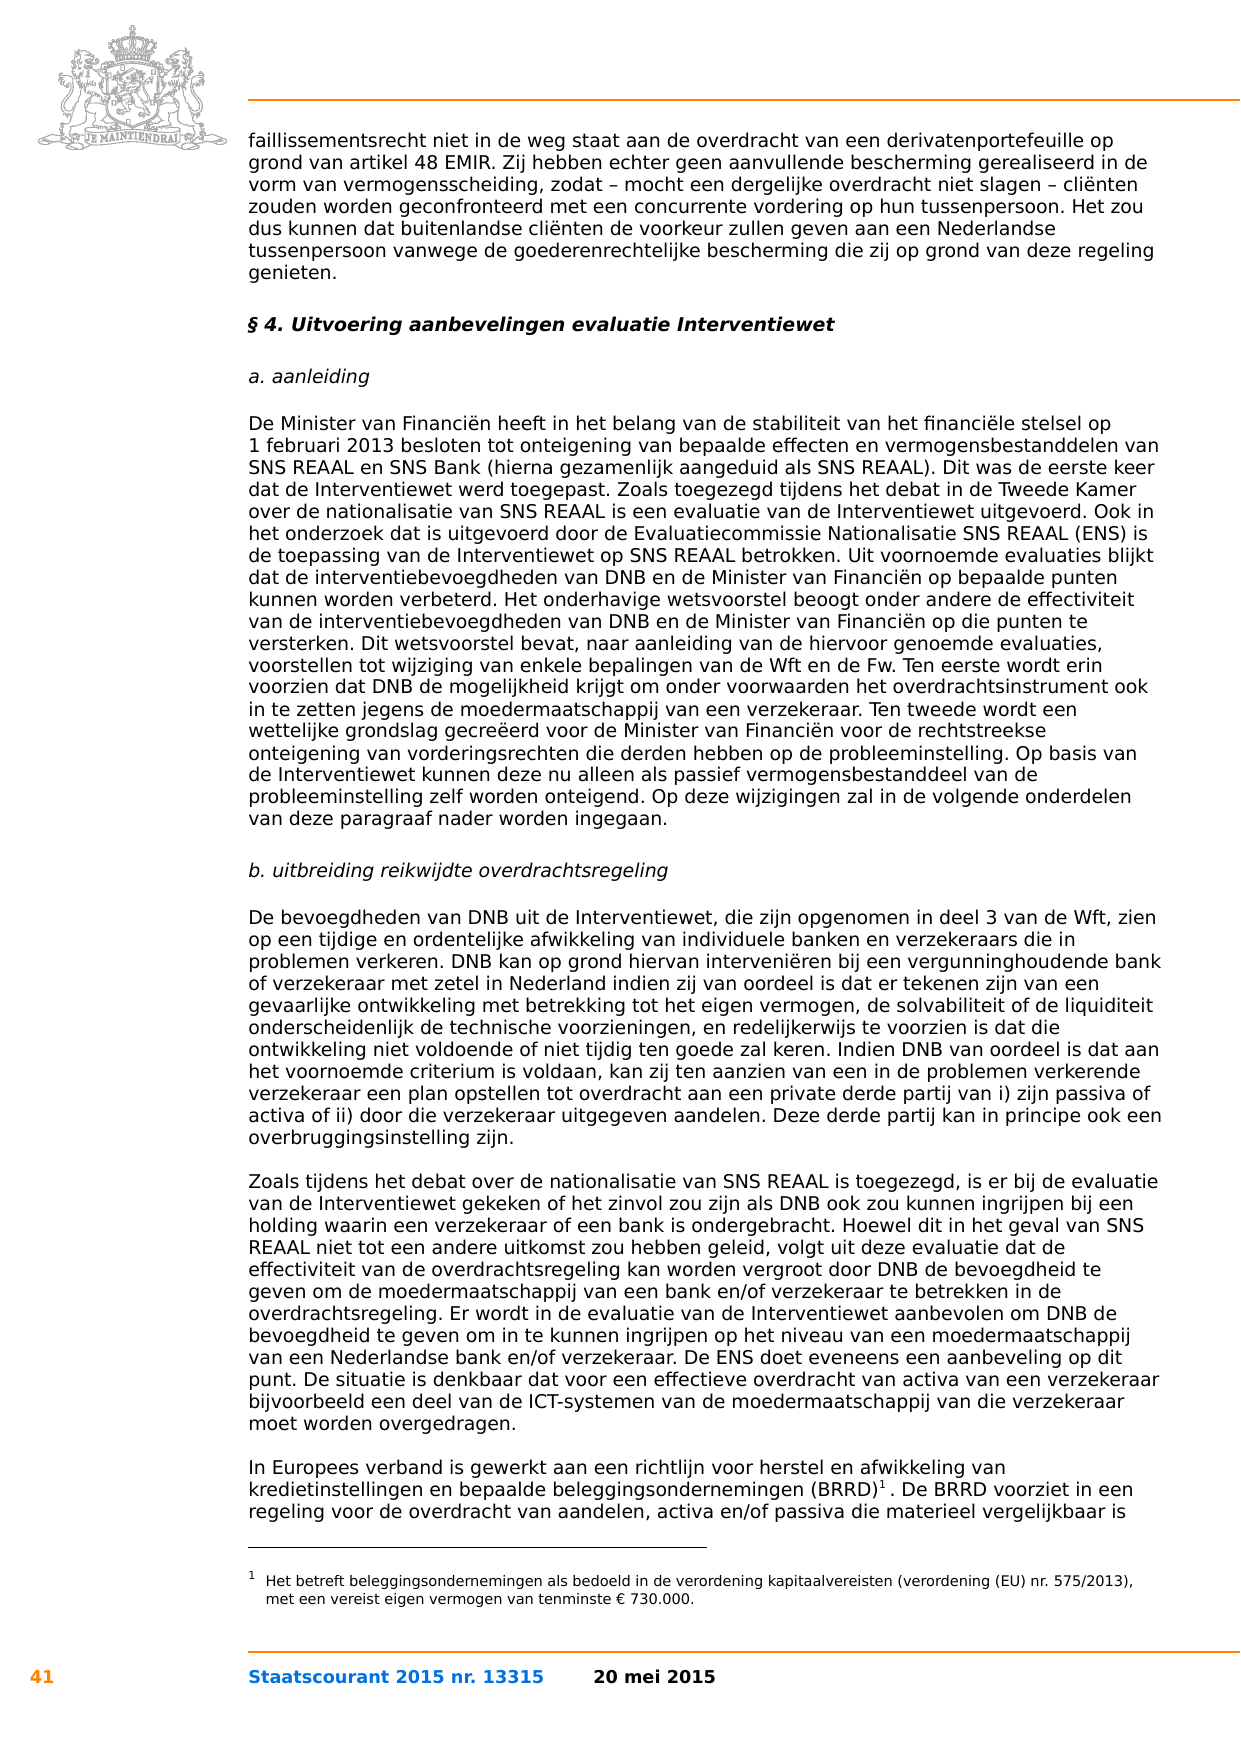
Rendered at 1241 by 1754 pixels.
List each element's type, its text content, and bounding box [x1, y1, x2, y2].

text Het betreft beleggingsondernemingen als bedoeld in de verordening kapitaalvereisten (verordening (EU) nr. 575/2013), met een vereist eigen vermogen van tenminste € 730.000. [248, 1569, 1163, 1608]
subtitle a. aanleiding [248, 366, 1163, 388]
text De bevoegdheden van DNB uit de Interventiewet, die zijn opgenomen in deel 3 van de Wft, zien op een tijdige en ordentelijke afwikkeling van individuele banken en verzekeraars die in problemen verkeren. DNB kan op grond hiervan interveniëren bij een vergunninghoudende bank of verzekeraar met zetel in Nederland indien zij van oordeel is dat er tekenen zijn van een gevaarlijke ontwikkeling met betrekking tot het eigen vermogen, de solvabiliteit of de liquiditeit onderscheidenlijk de technische voorzieningen, en redelijkerwijs te voorzien is dat die ontwikkeling niet voldoende of niet tijdig ten goede zal keren. Indien DNB van oordeel is dat aan het voornoemde criterium is voldaan, kan zij ten aanzien van een in de problemen verkerende verzekeraar een plan opstellen tot overdracht aan een private derde partij van i) zijn passiva of activa of ii) door die verzekeraar uitgegeven aandelen. Deze derde partij kan in principe ook een overbruggingsinstelling zijn. [248, 907, 1163, 1149]
picture [38, 25, 227, 150]
text faillissementsrecht niet in de weg staat aan de overdracht van een derivatenportefeuille op grond van artikel 48 EMIR. Zij hebben echter geen aanvullende bescherming gerealiseerd in de vorm van vermogensscheiding, zodat – mocht een dergelijke overdracht niet slagen – cliënten zouden worden geconfronteerd met een concurrente vordering op hun tussenpersoon. Het zou dus kunnen dat buitenlandse cliënten de voorkeur zullen geven aan een Nederlandse tussenpersoon vanwege de goederenrechtelijke bescherming die zij op grond van deze regeling genieten. [248, 130, 1163, 284]
text De Minister van Financiën heeft in het belang van de stabiliteit van het financiële stelsel op 1 februari 2013 besloten tot onteigening van bepaalde effecten en vermogensbestanddelen van SNS REAAL en SNS Bank (hierna gezamenlijk aangeduid als SNS REAAL). Dit was de eerste keer dat de Interventiewet werd toegepast. Zoals toegezegd tijdens het debat in de Tweede Kamer over de nationalisatie van SNS REAAL is een evaluatie van de Interventiewet uitgevoerd. Ook in het onderzoek dat is uitgevoerd door de Evaluatiecommissie Nationalisatie SNS REAAL (ENS) is de toepassing van de Interventiewet op SNS REAAL betrokken. Uit voornoemde evaluaties blijkt dat de interventiebevoegdheden van DNB en de Minister van Financiën op bepaalde punten kunnen worden verbeterd. Het onderhavige wetsvoorstel beoogt onder andere de effectiviteit van de interventiebevoegdheden van DNB en de Minister van Financiën op die punten te versterken. Dit wetsvoorstel bevat, naar aanleiding van de hiervoor genoemde evaluaties, voorstellen tot wijziging van enkele bepalingen van de Wft en de Fw. Ten eerste wordt erin voorzien dat DNB de mogelijkheid krijgt om onder voorwaarden het overdrachtsinstrument ook in te zetten jegens de moedermaatschappij van een verzekeraar. Ten tweede wordt een wettelijke grondslag gecreëerd voor de Minister van Financiën voor de rechtstreekse onteigening van vorderingsrechten die derden hebben op de probleeminstelling. Op basis van de Interventiewet kunnen deze nu alleen als passief vermogensbestanddeel van de probleeminstelling zelf worden onteigend. Op deze wijzigingen zal in de volgende onderdelen van deze paragraaf nader worden ingegaan. [248, 413, 1163, 830]
subtitle b. uitbreiding reikwijdte overdrachtsregeling [248, 860, 1163, 882]
text In Europees verband is gewerkt aan een richtlijn voor herstel en afwikkeling van kredietinstellingen en bepaalde beleggingsondernemingen (BRRD). De BRRD voorziet in een regeling voor de overdracht van aandelen, activa en/of passiva die materieel vergelijkbaar is [248, 1457, 1163, 1522]
text Zoals tijdens het debat over de nationalisatie van SNS REAAL is toegezegd, is er bij de evaluatie van de Interventiewet gekeken of het zinvol zou zijn als DNB ook zou kunnen ingrijpen bij een holding waarin een verzekeraar of een bank is ondergebracht. Hoewel dit in het geval van SNS REAAL niet tot een andere uitkomst zou hebben geleid, volgt uit deze evaluatie dat de effectiviteit van de overdrachtsregeling kan worden vergroot door DNB de bevoegdheid te geven om de moedermaatschappij van een bank en/of verzekeraar te betrekken in de overdrachtsregeling. Er wordt in de evaluatie van de Interventiewet aanbevolen om DNB de bevoegdheid te geven om in te kunnen ingrijpen op het niveau van een moedermaatschappij van een Nederlandse bank en/of verzekeraar. De ENS doet eveneens een aanbeveling op dit punt. De situatie is denkbaar dat voor een effectieve overdracht van activa van een verzekeraar bijvoorbeeld een deel van de ICT-systemen van de moedermaatschappij van die verzekeraar moet worden overgedragen. [248, 1171, 1163, 1435]
subtitle § 4. Uitvoering aanbevelingen evaluatie Interventiewet [248, 314, 1163, 336]
